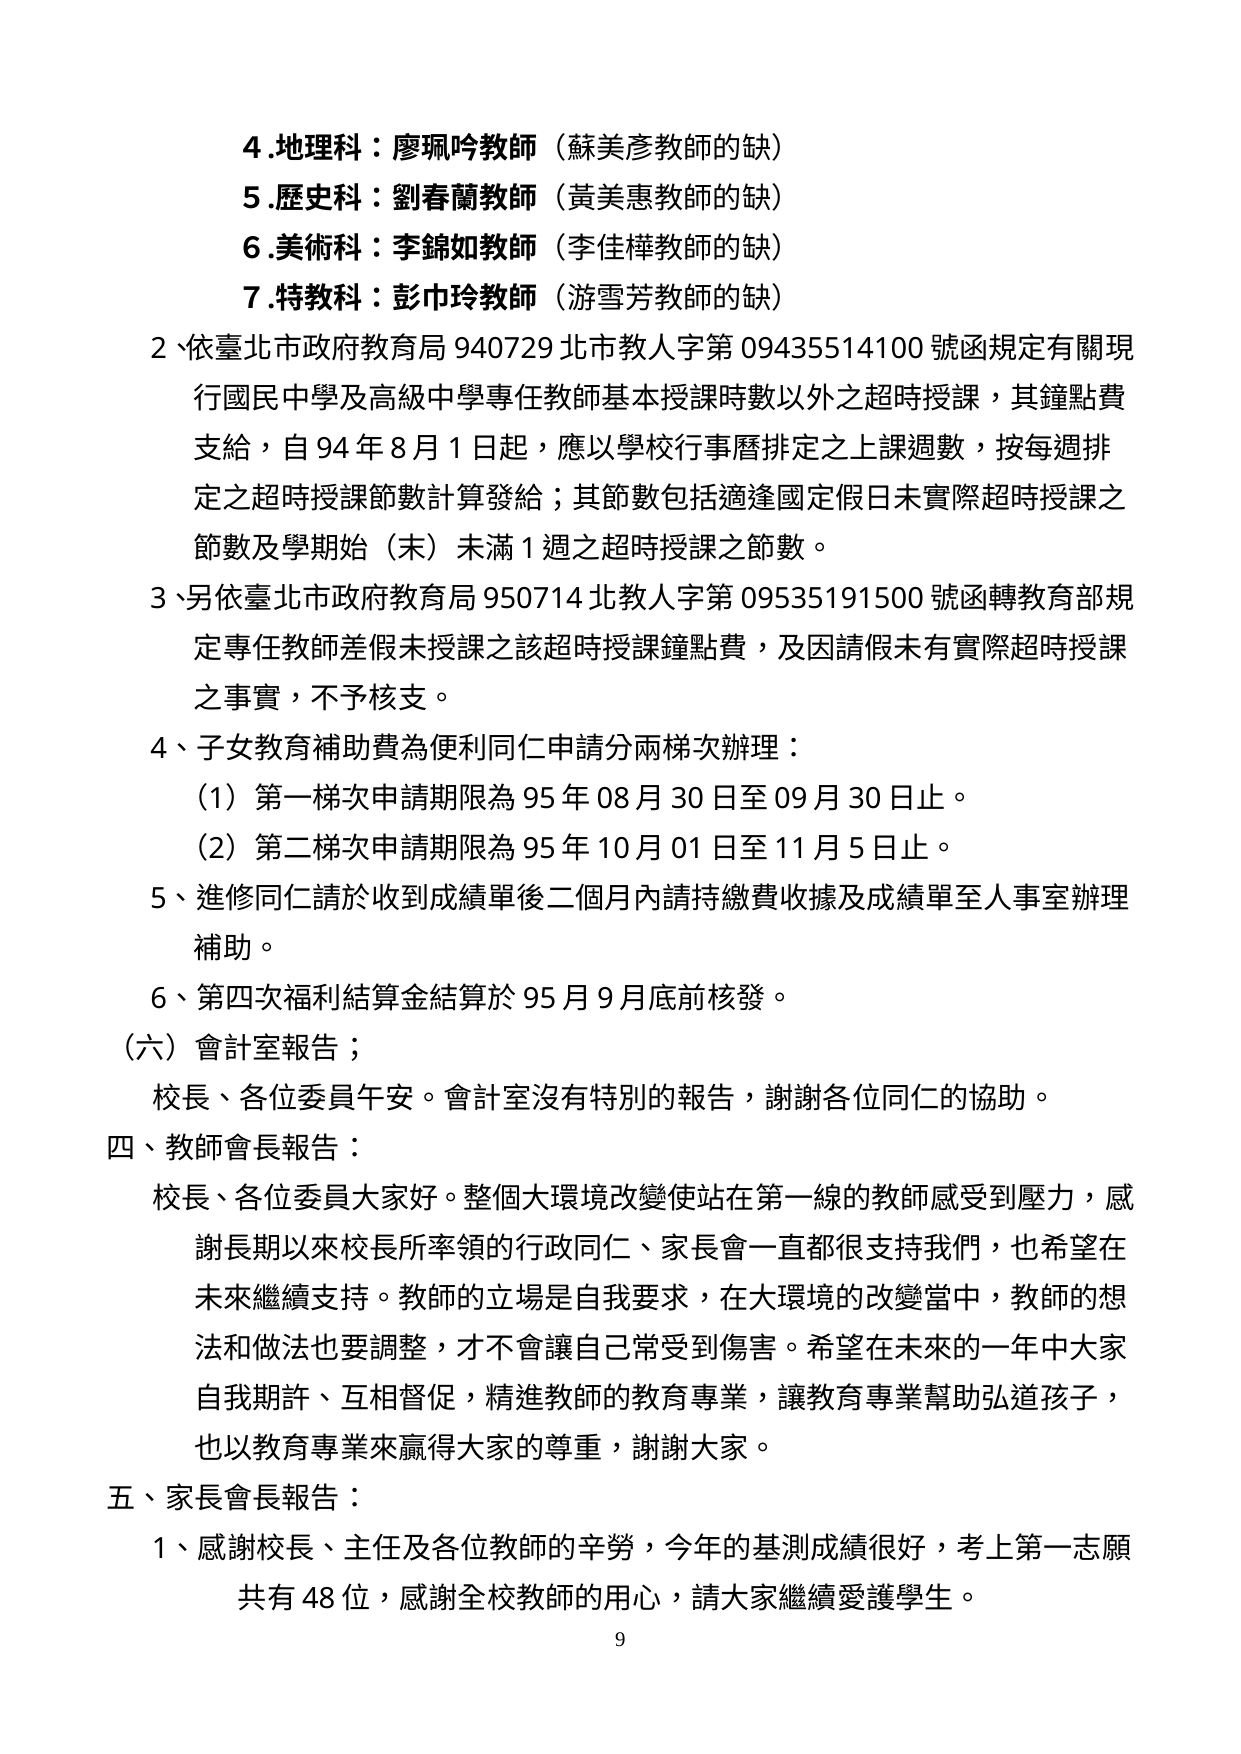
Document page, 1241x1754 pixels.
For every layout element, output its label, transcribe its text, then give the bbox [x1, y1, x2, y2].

text （2）第二梯次申請期限為95年10月01日至11月5日止。 [179, 818, 1134, 868]
text 1、感謝校長、主任及各位教師的辛勞，今年的基測成績很好，考上第一志願共有48位，感謝全校教師的用心，請大家繼續愛護學生。 [106, 1518, 1134, 1618]
text ５.歷史科：劉春蘭教師（黃美惠教師的缺） [106, 168, 1134, 218]
text 6、第四次福利結算金結算於95月9月底前核發。 [106, 968, 1134, 1018]
text 校長、各位委員大家好。整個大環境改變使站在第一線的教師感受到壓力，感謝長期以來校長所率領的行政同仁、家長會一直都很支持我們，也希望在未來繼續支持。教師的立場是自我要求，在大環境的改變當中，教師的想法和做法也要調整，才不會讓自己常受到傷害。希望在未來的一年中大家自我期許、互相督促，精進教師的教育專業，讓教育專業幫助弘道孩子，也以教育專業來贏得大家的尊重，謝謝大家。 [106, 1168, 1134, 1468]
text 五、家長會長報告： [106, 1468, 1134, 1518]
text （六）會計室報告； [106, 1018, 1134, 1068]
text 行國民中學及高級中學專任教師基本授課時數以外之超時授課，其鐘點費支給，自94年8月1日起，應以學校行事曆排定之上課週數，按每週排定之超時授課節數計算發給；其節數包括適逢國定假日未實際超時授課之節數及學期始（末）未滿1週之超時授課之節數。 [193, 368, 1134, 568]
text 校長、各位委員午安。會計室沒有特別的報告，謝謝各位同仁的協助。 [106, 1068, 1134, 1118]
text ６.美術科：李錦如教師（李佳樺教師的缺） [106, 218, 1134, 268]
text 2、依臺北市政府教育局940729北市教人字第09435514100號函規定有關現 [106, 318, 1134, 368]
text （1）第一梯次申請期限為95年08月30日至09月30日止。 [179, 768, 1134, 818]
text 3、另依臺北市政府教育局950714北教人字第09535191500號函轉教育部規定專任教師差假未授課之該超時授課鐘點費，及因請假未有實際超時授課之事實，不予核支。 [150, 568, 1134, 718]
text 4、子女教育補助費為便利同仁申請分兩梯次辦理： [106, 718, 1134, 768]
text 5、進修同仁請於收到成績單後二個月內請持繳費收據及成績單至人事室辦理補助。 [150, 868, 1134, 968]
text ７.特教科：彭巾玲教師（游雪芳教師的缺） [106, 268, 1134, 318]
text 四、教師會長報告： [106, 1118, 1134, 1168]
text ４.地理科：廖珮吟教師（蘇美彥教師的缺） [106, 118, 1134, 168]
